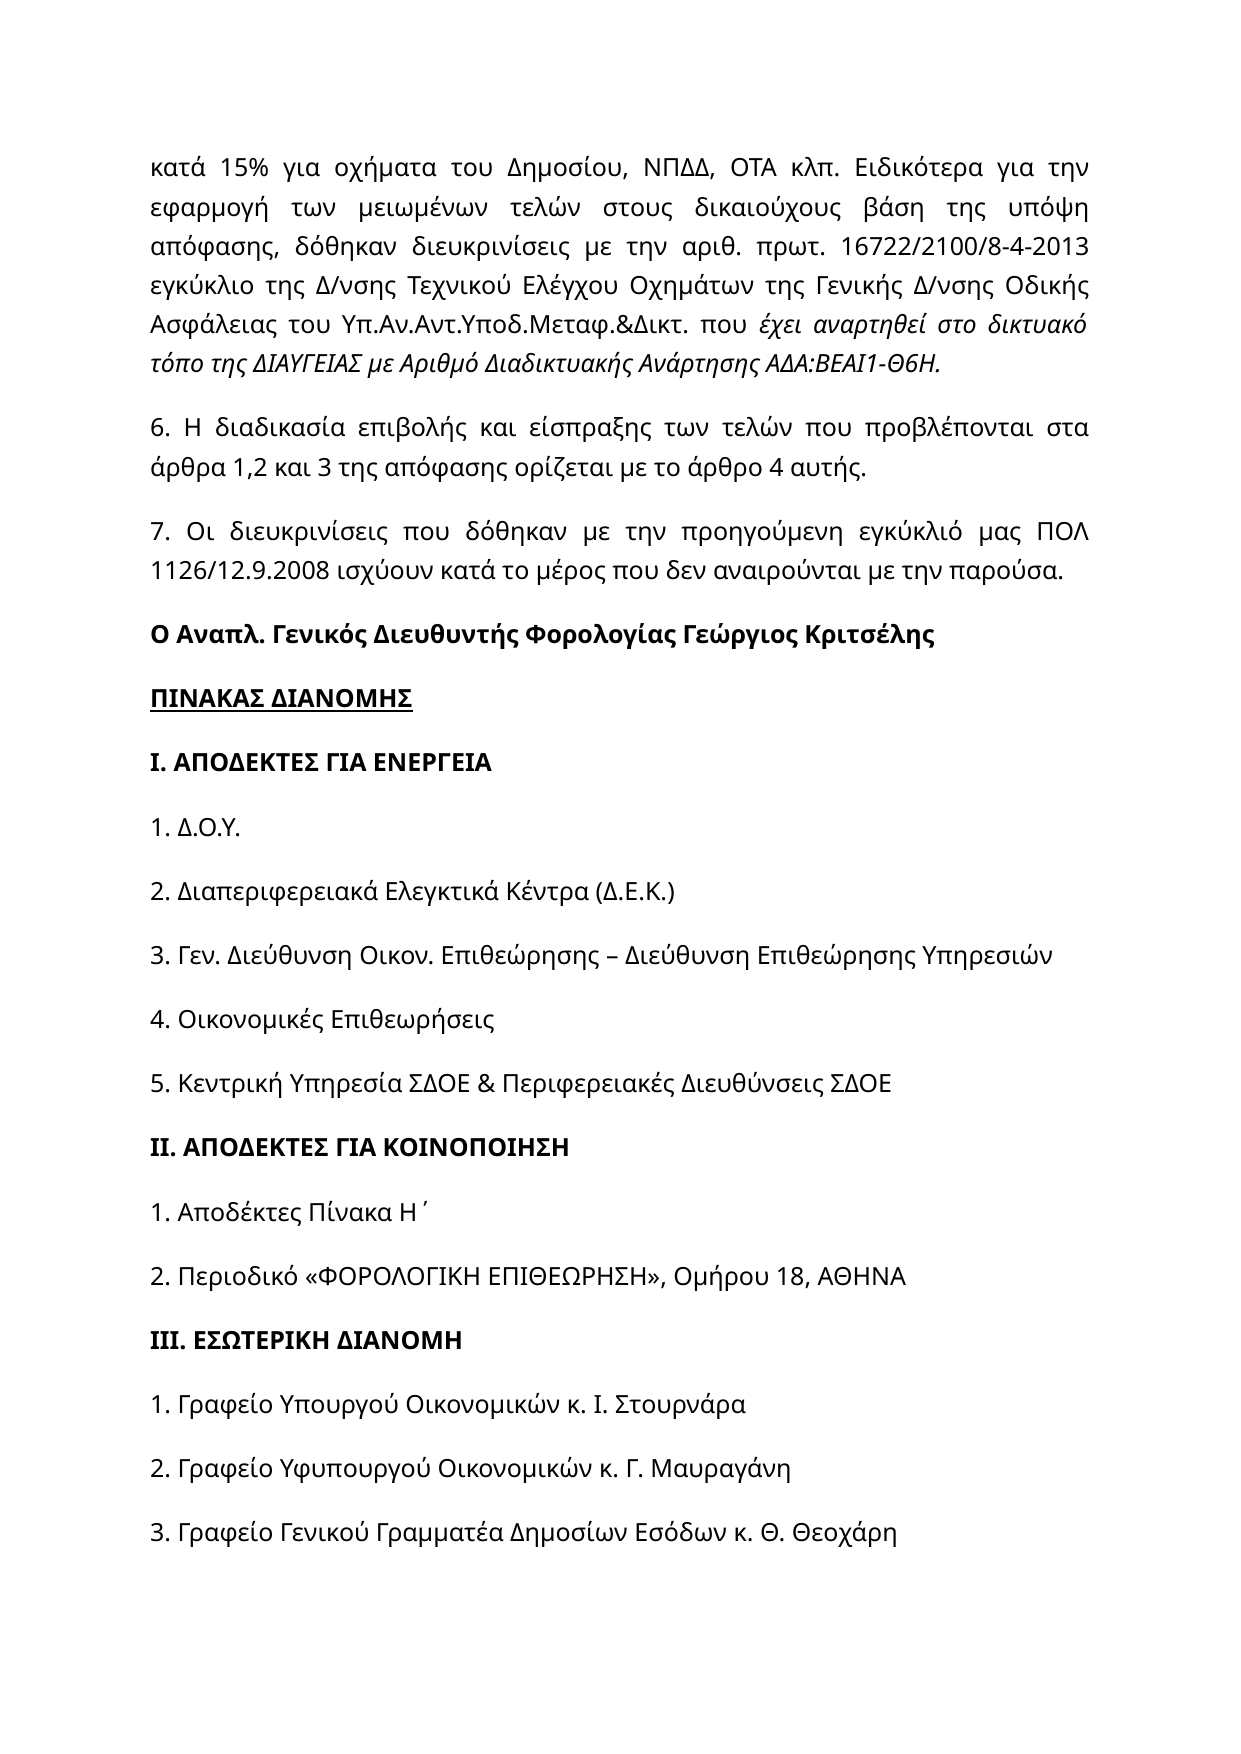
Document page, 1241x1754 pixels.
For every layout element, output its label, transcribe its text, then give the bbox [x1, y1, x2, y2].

text ΠΙΝΑΚΑΣ ΔΙΑΝΟΜΗΣ [150, 681, 1090, 715]
text 1. Αποδέκτες Πίνακα Η΄ [150, 1194, 1090, 1228]
text 3. Γραφείο Γενικού Γραμματέα Δημοσίων Εσόδων κ. Θ. Θεοχάρη [150, 1515, 1090, 1549]
text ΙΙ. ΑΠΟΔΕΚΤΕΣ ΓΙΑ ΚΟΙΝΟΠΟΙΗΣΗ [150, 1130, 1090, 1164]
text 1. Δ.Ο.Υ. [150, 809, 1090, 843]
text 2. Περιοδικό «ΦΟΡΟΛΟΓΙΚΗ ΕΠΙΘΕΩΡΗΣΗ», Ομήρου 18, ΑΘΗΝΑ [150, 1258, 1090, 1292]
text 2. Διαπεριφερειακά Ελεγκτικά Κέντρα (Δ.Ε.Κ.) [150, 873, 1090, 907]
text κατά 15% για οχήματα του Δημοσίου, ΝΠΔΔ, ΟΤΑ κλπ. Ειδικότερα για την εφαρμογή των μειωμένων τελών στους δικαιούχους βάση της υπόψη απόφασης, δόθηκαν διευκρινίσεις με την αριθ. πρωτ. 16722/2100/8-4-2013 εγκύκλιο της Δ/νσης Τεχνικού Ελέγχου Οχημάτων της Γενικής Δ/νσης Οδικής Ασφάλειας του Υπ.Αν.Αντ.Υποδ.Μεταφ.&Δικτ. που έχει αναρτηθεί στο δικτυακό τόπο της ΔΙΑΥΓΕΙΑΣ με Αριθμό Διαδικτυακής Ανάρτησης ΑΔΑ:ΒΕΑΙ1-Θ6Η. [150, 150, 1090, 380]
text Ι. ΑΠΟΔΕΚΤΕΣ ΓΙΑ ΕΝΕΡΓΕΙΑ [150, 745, 1090, 779]
text Ο Αναπλ. Γενικός Διευθυντής Φορολογίας Γεώργιος Κριτσέλης [150, 617, 1090, 651]
text 5. Κεντρική Υπηρεσία ΣΔΟΕ & Περιφερειακές Διευθύνσεις ΣΔΟΕ [150, 1066, 1090, 1100]
text 3. Γεν. Διεύθυνση Οικον. Επιθεώρησης – Διεύθυνση Επιθεώρησης Υπηρεσιών [150, 937, 1090, 972]
text ΙΙΙ. ΕΣΩΤΕΡΙΚΗ ΔΙΑΝΟΜΗ [150, 1322, 1090, 1357]
text 4. Οικονομικές Επιθεωρήσεις [150, 1002, 1090, 1036]
text 6. Η διαδικασία επιβολής και είσπραξης των τελών που προβλέπονται στα άρθρα 1,2 και 3 της απόφασης ορίζεται με το άρθρο 4 αυτής. [150, 410, 1090, 483]
text 2. Γραφείο Υφυπουργού Οικονομικών κ. Γ. Μαυραγάνη [150, 1451, 1090, 1485]
text 1. Γραφείο Υπουργού Οικονομικών κ. Ι. Στουρνάρα [150, 1387, 1090, 1421]
text 7. Οι διευκρινίσεις που δόθηκαν με την προηγούμενη εγκύκλιό μας ΠΟΛ 1126/12.9.2008 ισχύουν κατά το μέρος που δεν αναιρούνται με την παρούσα. [150, 513, 1090, 587]
